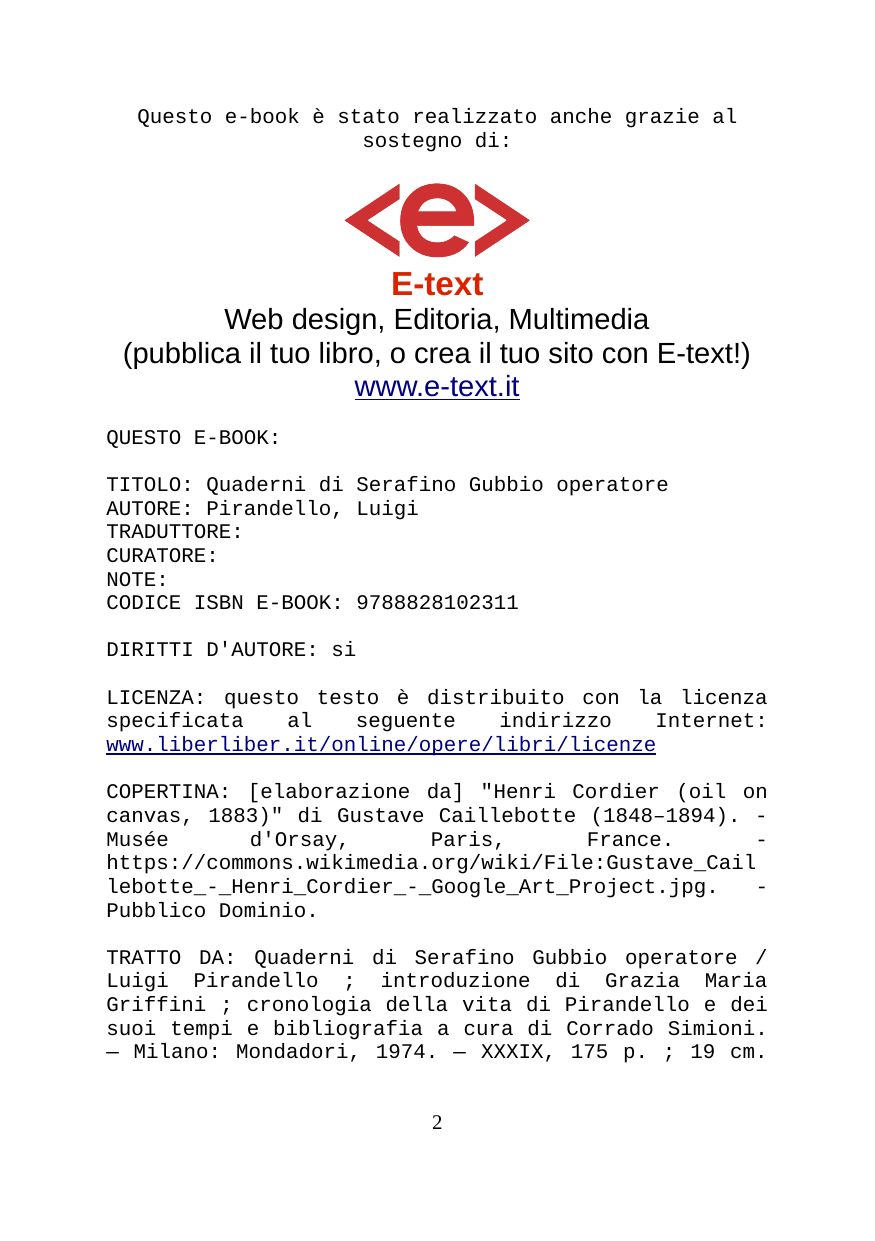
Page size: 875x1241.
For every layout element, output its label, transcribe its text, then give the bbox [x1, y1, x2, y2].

text TRADUTTORE: [106, 521, 768, 545]
text E-text [106, 264, 768, 302]
text (pubblica il tuo libro, o crea il tuo sito con E-text!) [106, 336, 768, 369]
text COPERTINA: [elaborazione da] "Henri Cordier (oil on canvas, 1883)" di Gustave Caillebotte (1848–1894). - Musée d'Orsay, Paris, France. - https://commons.wikimedia.org/wiki/File:Gustave_Caillebotte_-_Henri_Cordier_-_Google_Art_Project.jpg. - Pubblico Dominio. [106, 781, 768, 923]
text Questo e-book è stato realizzato anche grazie al sostegno di: [106, 106, 768, 153]
text NOTE: [106, 568, 768, 592]
text CURATORE: [106, 545, 768, 568]
text LICENZA: questo testo è distribuito con la licenza specificata al seguente indirizzo Internet: www.liberliber.it/online/opere/libri/licenze [106, 687, 768, 758]
text www.e-text.it [106, 369, 768, 403]
text TRATTO DA: Quaderni di Serafino Gubbio operatore / Luigi Pirandello ; introduzione di Grazia Maria Griffini ; cronologia della vita di Pirandello e dei suoi tempi e bibliografia a cura di Corrado Simioni. — Milano: Mondadori, 1974. — XXXIX, 175 p. ; 19 cm. [106, 947, 768, 1065]
text CODICE ISBN E-BOOK: 9788828102311 [106, 592, 768, 616]
text Web design, Editoria, Multimedia [106, 302, 768, 336]
text QUESTO E-BOOK: [106, 427, 768, 450]
text AUTORE: Pirandello, Luigi [106, 498, 768, 521]
picture [343, 183, 531, 258]
text DIRITTI D'AUTORE: si [106, 639, 768, 663]
text TITOLO: Quaderni di Serafino Gubbio operatore [106, 474, 768, 498]
